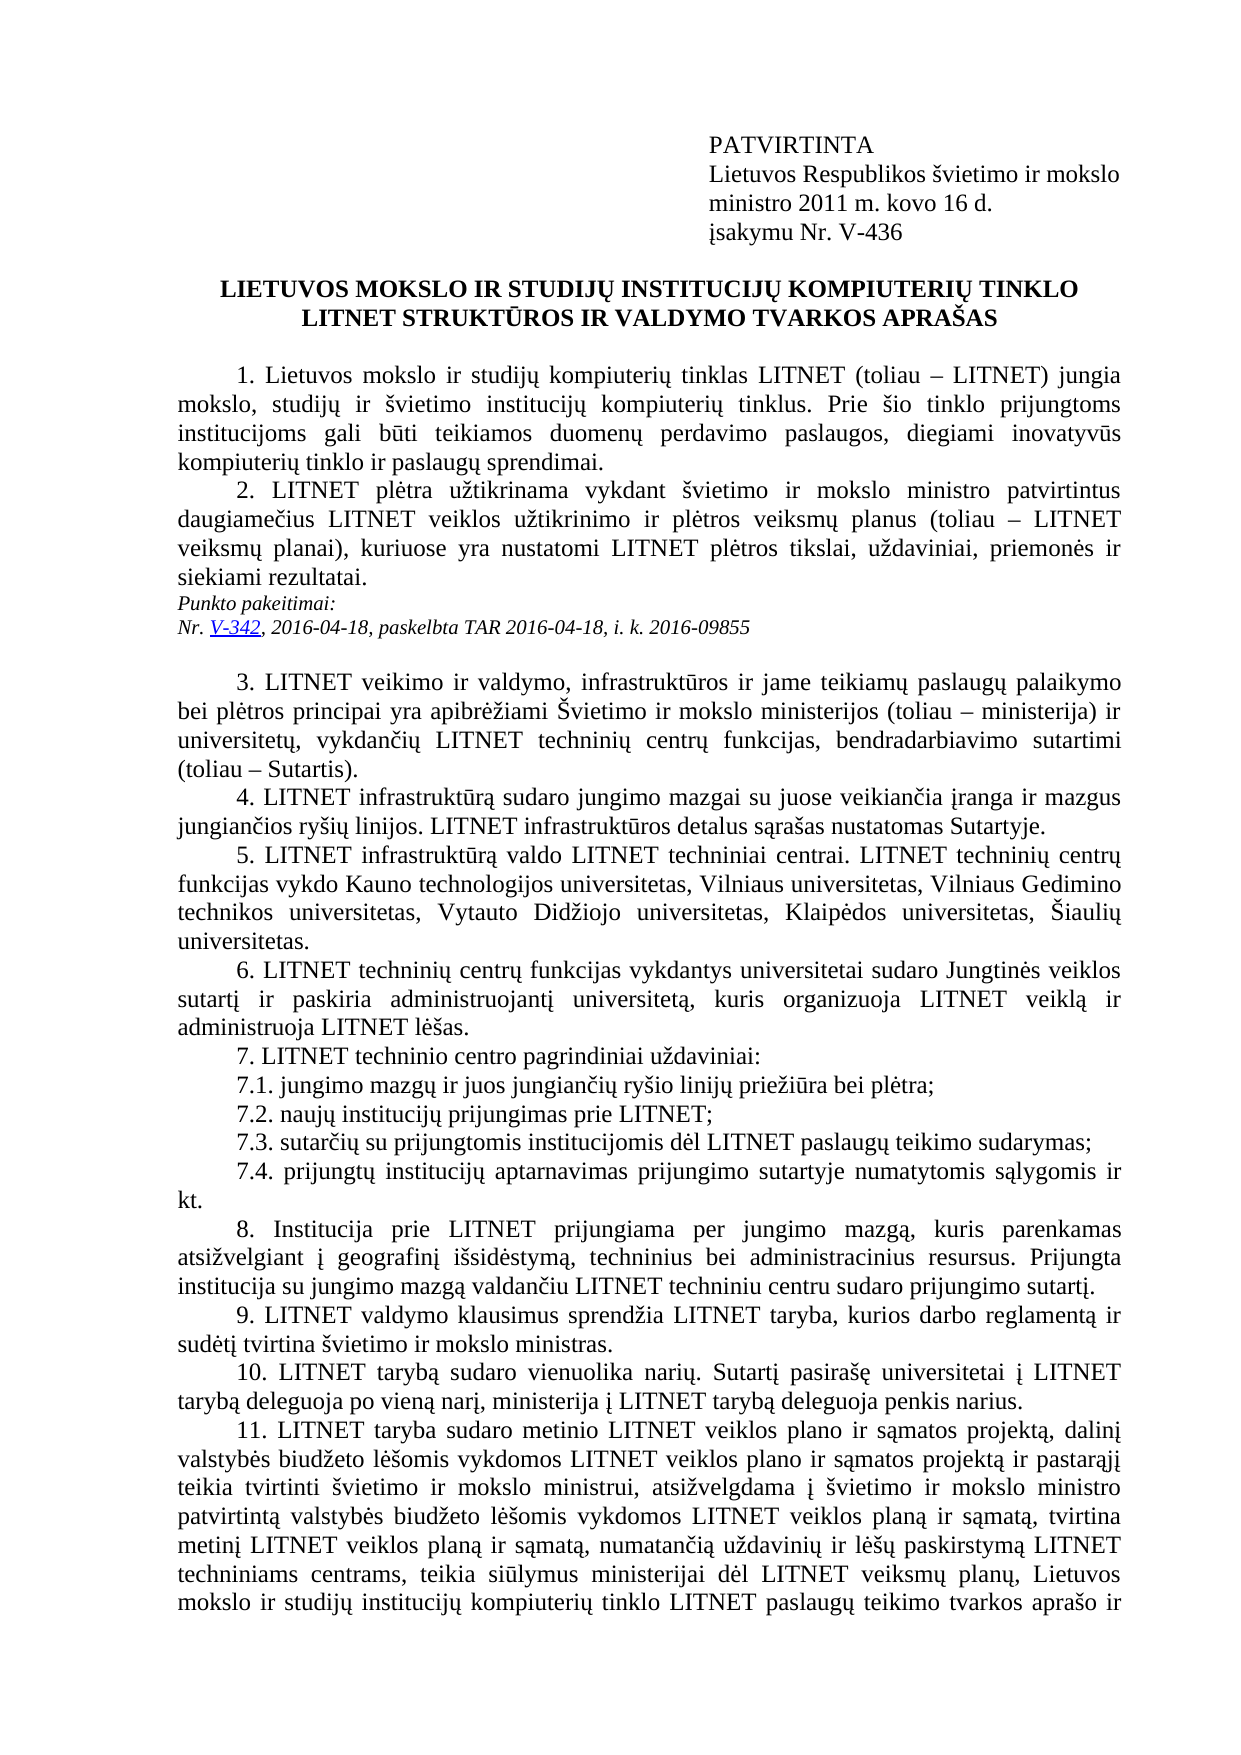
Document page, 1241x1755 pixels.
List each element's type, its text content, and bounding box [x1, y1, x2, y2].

text 9. LITNET valdymo klausimus sprendžia LITNET taryba, kurios darbo reglamentą ir sudėtį tvirtina švietimo ir mokslo ministras. [177, 1300, 1122, 1357]
text 11. LITNET taryba sudaro metinio LITNET veiklos plano ir sąmatos projektą, dalinį valstybės biudžeto lėšomis vykdomos LITNET veiklos plano ir sąmatos projektą ir pastarąjį teikia tvirtinti švietimo ir mokslo ministrui, atsižvelgdama į švietimo ir mokslo ministro patvirtintą valstybės biudžeto lėšomis vykdomos LITNET veiklos planą ir sąmatą, tvirtina metinį LITNET veiklos planą ir sąmatą, numatančią uždavinių ir lėšų paskirstymą LITNET techniniams centrams, teikia siūlymus ministerijai dėl LITNET veiksmų planų, Lietuvos mokslo ir studijų institucijų kompiuterių tinklo LITNET paslaugų teikimo tvarkos aprašo ir [177, 1415, 1122, 1616]
text 7.3. sutarčių su prijungtomis institucijomis dėl LITNET paslaugų teikimo sudarymas; [177, 1127, 1122, 1156]
text PATVIRTINTA [709, 131, 1122, 159]
text Nr. V-342, 2016-04-18, paskelbta TAR 2016-04-18, i. k. 2016-09855 [177, 615, 1122, 639]
text ministro 2011 m. kovo 16 d. [177, 188, 1122, 217]
text Punkto pakeitimai: [177, 591, 1122, 615]
text 6. LITNET techninių centrų funkcijas vykdantys universitetai sudaro Jungtinės veiklos sutartį ir paskiria administruojantį universitetą, kuris organizuoja LITNET veiklą ir administruoja LITNET lėšas. [177, 955, 1122, 1041]
text 7. LITNET techninio centro pagrindiniai uždaviniai: [177, 1041, 1122, 1070]
text 8. Institucija prie LITNET prijungiama per jungimo mazgą, kuris parenkamas atsižvelgiant į geografinį išsidėstymą, techninius bei administracinius resursus. Prijungta institucija su jungimo mazgą valdančiu LITNET techniniu centru sudaro prijungimo sutartį. [177, 1214, 1122, 1300]
text LIETUVOS MOKSLO IR STUDIJŲ INSTITUCIJŲ KOMPIUTERIŲ TINKLO LITNET STRUKTŪROS IR VALDYMO TVARKOS APRAŠAS [177, 274, 1122, 332]
text 7.2. naujų institucijų prijungimas prie LITNET; [177, 1099, 1122, 1127]
text 3. LITNET veikimo ir valdymo, infrastruktūros ir jame teikiamų paslaugų palaikymo bei plėtros principai yra apibrėžiami Švietimo ir mokslo ministerijos (toliau – ministerija) ir universitetų, vykdančių LITNET techninių centrų funkcijas, bendradarbiavimo sutartimi (toliau – Sutartis). [177, 667, 1122, 782]
text įsakymu Nr. V-436 [177, 217, 1122, 246]
text Lietuvos Respublikos švietimo ir mokslo [177, 159, 1122, 188]
text 2. LITNET plėtra užtikrinama vykdant švietimo ir mokslo ministro patvirtintus daugiamečius LITNET veiklos užtikrinimo ir plėtros veiksmų planus (toliau – LITNET veiksmų planai), kuriuose yra nustatomi LITNET plėtros tikslai, uždaviniai, priemonės ir siekiami rezultatai. [177, 476, 1122, 591]
text 1. Lietuvos mokslo ir studijų kompiuterių tinklas LITNET (toliau – LITNET) jungia mokslo, studijų ir švietimo institucijų kompiuterių tinklus. Prie šio tinklo prijungtoms institucijoms gali būti teikiamos duomenų perdavimo paslaugos, diegiami inovatyvūs kompiuterių tinklo ir paslaugų sprendimai. [177, 361, 1122, 476]
text 7.4. prijungtų institucijų aptarnavimas prijungimo sutartyje numatytomis sąlygomis ir kt. [177, 1156, 1122, 1214]
text 5. LITNET infrastruktūrą valdo LITNET techniniai centrai. LITNET techninių centrų funkcijas vykdo Kauno technologijos universitetas, Vilniaus universitetas, Vilniaus Gedimino technikos universitetas, Vytauto Didžiojo universitetas, Klaipėdos universitetas, Šiaulių universitetas. [177, 840, 1122, 955]
text 4. LITNET infrastruktūrą sudaro jungimo mazgai su juose veikiančia įranga ir mazgus jungiančios ryšių linijos. LITNET infrastruktūros detalus sąrašas nustatomas Sutartyje. [177, 782, 1122, 840]
text 7.1. jungimo mazgų ir juos jungiančių ryšio linijų priežiūra bei plėtra; [177, 1070, 1122, 1099]
text 10. LITNET tarybą sudaro vienuolika narių. Sutartį pasirašę universitetai į LITNET tarybą deleguoja po vieną narį, ministerija į LITNET tarybą deleguoja penkis narius. [177, 1357, 1122, 1415]
